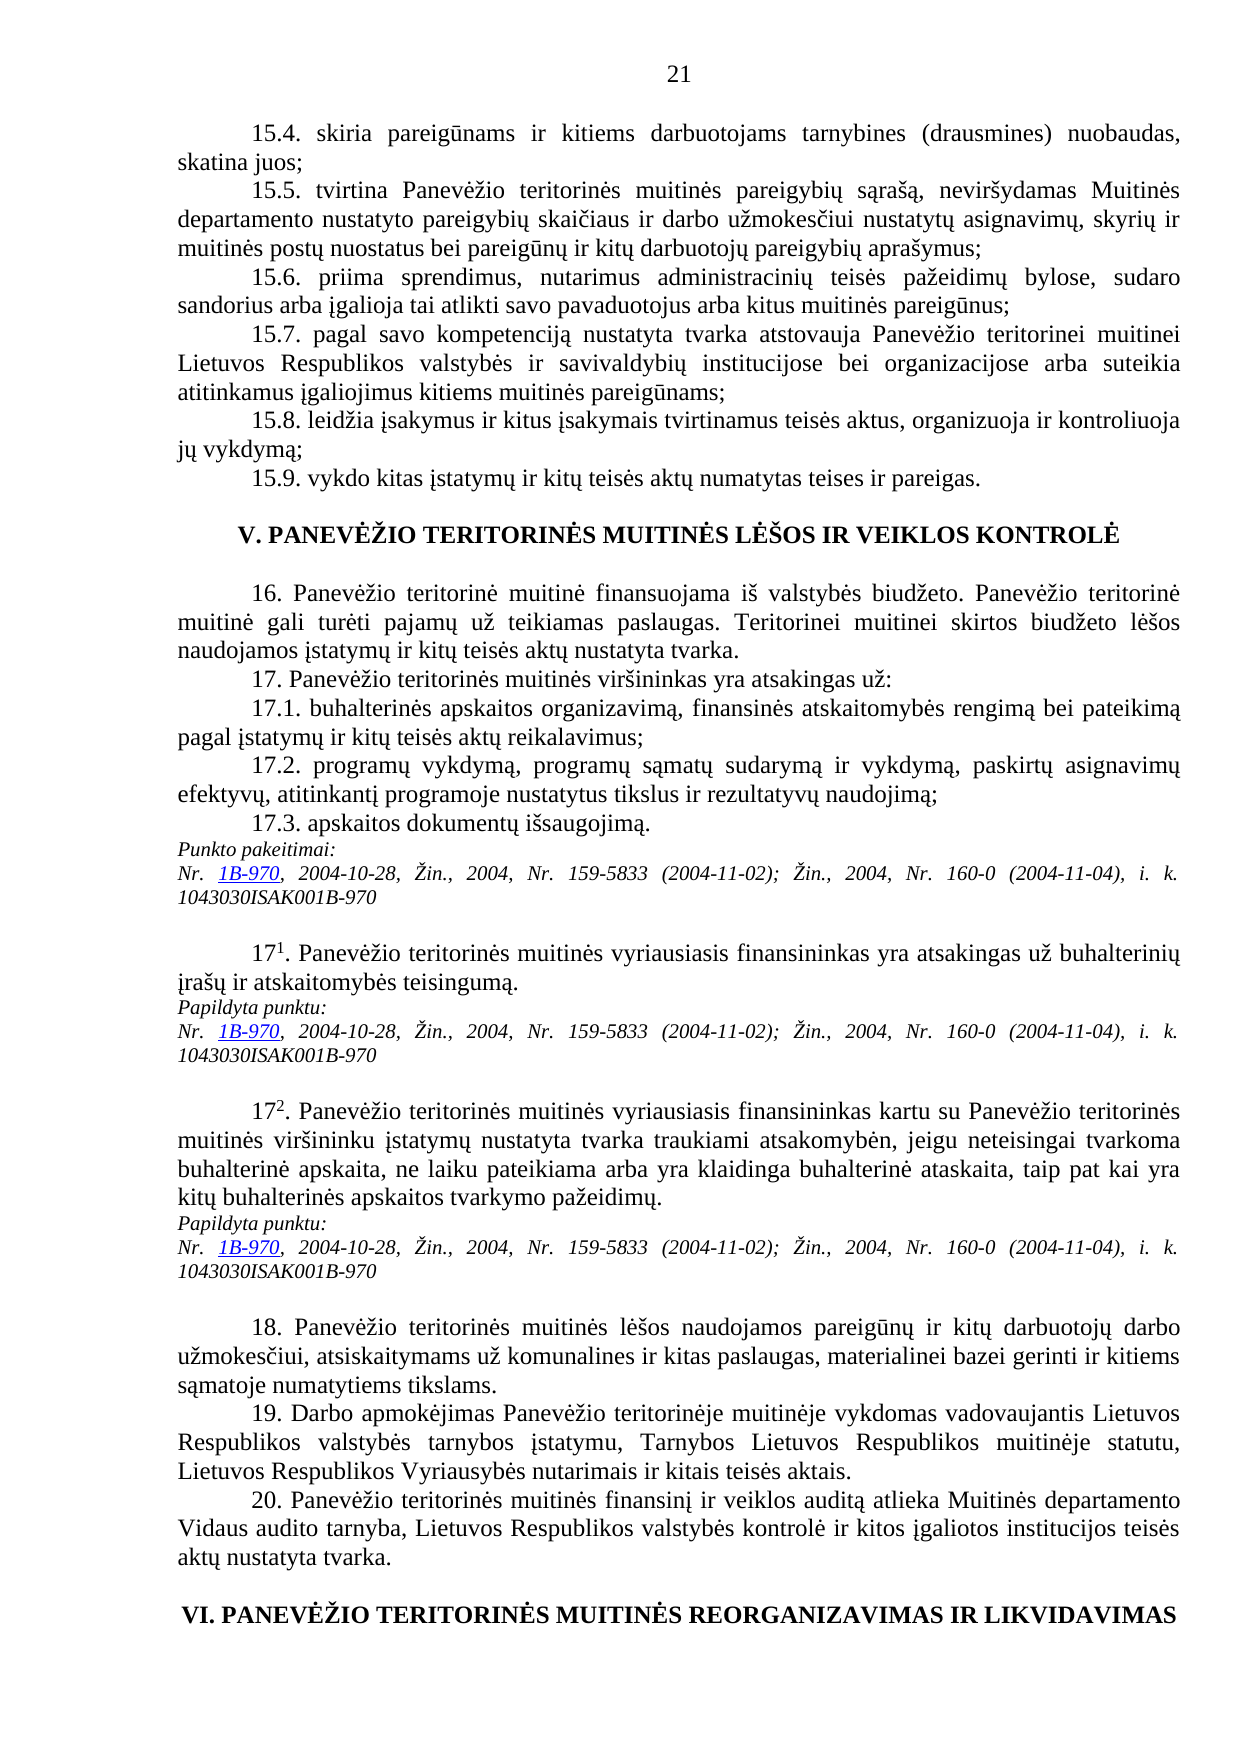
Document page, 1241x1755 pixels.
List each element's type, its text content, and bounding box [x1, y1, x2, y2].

text 172. Panevėžio teritorinės muitinės vyriausiasis finansininkas kartu su Panevėžio teritorinės muitinės viršininku įstatymų nustatyta tvarka traukiami atsakomybėn, jeigu neteisingai tvarkoma buhalterinė apskaita, ne laiku pateikiama arba yra klaidinga buhalterinė ataskaita, taip pat kai yra kitų buhalterinės apskaitos tvarkymo pažeidimų. [177, 1096, 1181, 1211]
text 15.4. skiria pareigūnams ir kitiems darbuotojams tarnybines (drausmines) nuobaudas, skatina juos; [177, 118, 1181, 176]
text 17. Panevėžio teritorinės muitinės viršininkas yra atsakingas už: [177, 664, 1181, 693]
text 17.2. programų vykdymą, programų sąmatų sudarymą ir vykdymą, paskirtų asignavimų efektyvų, atitinkantį programoje nustatytus tikslus ir rezultatyvų naudojimą; [177, 751, 1181, 808]
text Nr. 1B-970, 2004-10-28, Žin., 2004, Nr. 159-5833 (2004-11-02); Žin., 2004, Nr. 160-0 (2004-11-04), i. k. 1043030ISAK001B-970 [177, 861, 1181, 909]
text Punkto pakeitimai: [177, 837, 1181, 861]
text 15.8. leidžia įsakymus ir kitus įsakymais tvirtinamus teisės aktus, organizuoja ir kontroliuoja jų vykdymą; [177, 406, 1181, 463]
text VI. PANEVĖŽIO TERITORINĖS MUITINĖS REORGANIZAVIMAS IR LIKVIDAVIMAS [177, 1600, 1181, 1628]
text 15.9. vykdo kitas įstatymų ir kitų teisės aktų numatytas teises ir pareigas. [177, 463, 1181, 492]
text 18. Panevėžio teritorinės muitinės lėšos naudojamos pareigūnų ir kitų darbuotojų darbo užmokesčiui, atsiskaitymams už komunalines ir kitas paslaugas, materialinei bazei gerinti ir kitiems sąmatoje numatytiems tikslams. [177, 1312, 1181, 1398]
text 19. Darbo apmokėjimas Panevėžio teritorinėje muitinėje vykdomas vadovaujantis Lietuvos Respublikos valstybės tarnybos įstatymu, Tarnybos Lietuvos Respublikos muitinėje statutu, Lietuvos Respublikos Vyriausybės nutarimais ir kitais teisės aktais. [177, 1398, 1181, 1485]
text Nr. 1B-970, 2004-10-28, Žin., 2004, Nr. 159-5833 (2004-11-02); Žin., 2004, Nr. 160-0 (2004-11-04), i. k. 1043030ISAK001B-970 [177, 1235, 1181, 1283]
text 15.6. priima sprendimus, nutarimus administracinių teisės pažeidimų bylose, sudaro sandorius arba įgalioja tai atlikti savo pavaduotojus arba kitus muitinės pareigūnus; [177, 262, 1181, 319]
text Papildyta punktu: [177, 995, 1181, 1019]
text 20. Panevėžio teritorinės muitinės finansinį ir veiklos auditą atlieka Muitinės departamento Vidaus audito tarnyba, Lietuvos Respublikos valstybės kontrolė ir kitos įgaliotos institucijos teisės aktų nustatyta tvarka. [177, 1485, 1181, 1571]
text Nr. 1B-970, 2004-10-28, Žin., 2004, Nr. 159-5833 (2004-11-02); Žin., 2004, Nr. 160-0 (2004-11-04), i. k. 1043030ISAK001B-970 [177, 1019, 1181, 1067]
text 15.7. pagal savo kompetenciją nustatyta tvarka atstovauja Panevėžio teritorinei muitinei Lietuvos Respublikos valstybės ir savivaldybių institucijose bei organizacijose arba suteikia atitinkamus įgaliojimus kitiems muitinės pareigūnams; [177, 319, 1181, 406]
text 17.3. apskaitos dokumentų išsaugojimą. [177, 808, 1181, 837]
text 15.5. tvirtina Panevėžio teritorinės muitinės pareigybių sąrašą, neviršydamas Muitinės departamento nustatyto pareigybių skaičiaus ir darbo užmokesčiui nustatytų asignavimų, skyrių ir muitinės postų nuostatus bei pareigūnų ir kitų darbuotojų pareigybių aprašymus; [177, 176, 1181, 262]
text V. PANEVĖŽIO TERITORINĖS MUITINĖS LĖŠOS IR VEIKLOS KONTROLĖ [177, 521, 1181, 549]
text 171. Panevėžio teritorinės muitinės vyriausiasis finansininkas yra atsakingas už buhalterinių įrašų ir atskaitomybės teisingumą. [177, 938, 1181, 995]
text 16. Panevėžio teritorinė muitinė finansuojama iš valstybės biudžeto. Panevėžio teritorinė muitinė gali turėti pajamų už teikiamas paslaugas. Teritorinei muitinei skirtos biudžeto lėšos naudojamos įstatymų ir kitų teisės aktų nustatyta tvarka. [177, 578, 1181, 664]
text Papildyta punktu: [177, 1211, 1181, 1235]
text 17.1. buhalterinės apskaitos organizavimą, finansinės atskaitomybės rengimą bei pateikimą pagal įstatymų ir kitų teisės aktų reikalavimus; [177, 693, 1181, 751]
